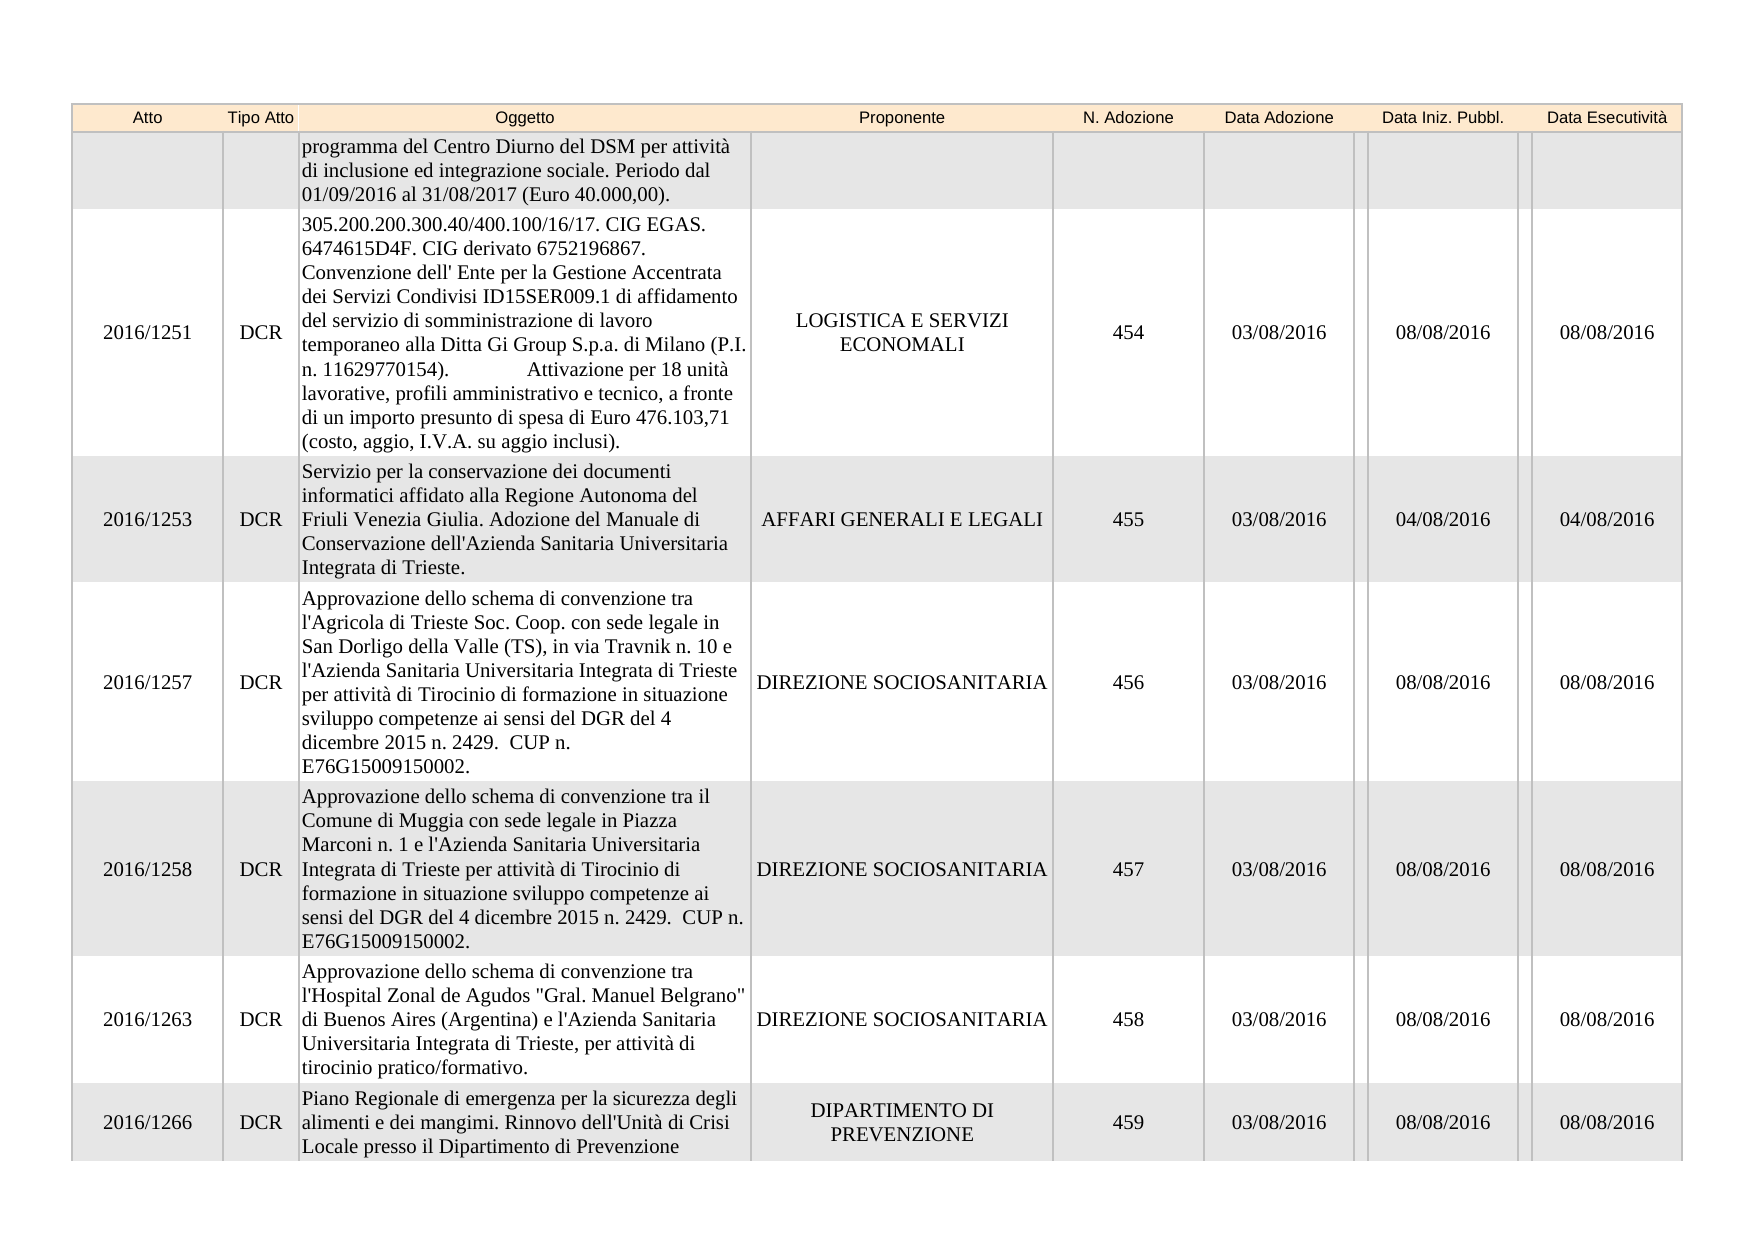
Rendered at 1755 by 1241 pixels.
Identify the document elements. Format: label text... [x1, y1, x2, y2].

table_cell [1533, 133, 1681, 209]
table_cell [1205, 133, 1353, 209]
table_header N. Adozione [1053, 105, 1204, 131]
table_cell [1369, 133, 1517, 209]
table_cell [1519, 1083, 1531, 1161]
table_cell [1519, 956, 1531, 1082]
table_cell 459 [1054, 1083, 1203, 1161]
table_header Data Iniz. Pubbl. [1368, 105, 1518, 131]
table_cell 08/08/2016 [1369, 583, 1517, 781]
table_cell 03/08/2016 [1205, 456, 1353, 582]
table_cell 03/08/2016 [1205, 1083, 1353, 1161]
table_cell DCR [224, 956, 298, 1082]
table_cell 08/08/2016 [1533, 209, 1681, 456]
table_cell 04/08/2016 [1369, 456, 1517, 582]
table_cell LOGISTICA E SERVIZI ECONOMALI [752, 209, 1052, 456]
table_cell DCR [224, 209, 298, 456]
table_cell 03/08/2016 [1205, 956, 1353, 1082]
table_cell [73, 133, 222, 209]
table_cell 03/08/2016 [1205, 209, 1353, 456]
table_header Proponente [751, 105, 1053, 131]
table_cell [1519, 583, 1531, 781]
table_cell [224, 133, 298, 209]
table_cell [1355, 1083, 1367, 1161]
table_cell DIREZIONE SOCIOSANITARIA [752, 583, 1052, 781]
table_cell 2016/1257 [73, 583, 222, 781]
table_cell 04/08/2016 [1533, 456, 1681, 582]
table_cell DCR [224, 781, 298, 956]
table_cell programma del Centro Diurno del DSM per attività di inclusione ed integrazione sociale. Periodo dal 01/09/2016 al 31/08/2017 (Euro 40.000,00). [300, 133, 750, 209]
table_cell DIPARTIMENTO DI PREVENZIONE [752, 1083, 1052, 1161]
table_cell Piano Regionale di emergenza per la sicurezza degli alimenti e dei mangimi. Rinnovo dell'Unità di Crisi Locale presso il Dipartimento di Prevenzione [300, 1083, 750, 1161]
table_header Data Adozione [1204, 105, 1354, 131]
table_cell [1519, 133, 1531, 209]
table_cell 08/08/2016 [1369, 209, 1517, 456]
table_cell DCR [224, 1083, 298, 1161]
table_cell [1355, 209, 1367, 456]
table_header Oggetto [299, 105, 751, 131]
table_cell 08/08/2016 [1369, 1083, 1517, 1161]
table_cell [1355, 133, 1367, 209]
table_cell [1355, 456, 1367, 582]
table_header Atto [73, 105, 223, 131]
table_cell 454 [1054, 209, 1203, 456]
table_cell 2016/1263 [73, 956, 222, 1082]
table_cell 305.200.200.300.40/400.100/16/17. CIG EGAS. 6474615D4F. CIG derivato 6752196867. Convenzione dell' Ente per la Gestione Accentrata dei Servizi Condivisi ID15SER009.1 di affidamento del servizio di somministrazione di lavoro temporaneo alla Ditta Gi Group S.p.a. di Milano (P.I. n. 11629770154). Attivazione per 18 unità lavorative, profili amministrativo e tecnico, a fronte di un importo presunto di spesa di Euro 476.103,71 (costo, aggio, I.V.A. su aggio inclusi). [300, 209, 750, 456]
table_cell Approvazione dello schema di convenzione tra l'Hospital Zonal de Agudos "Gral. Manuel Belgrano" di Buenos Aires (Argentina) e l'Azienda Sanitaria Universitaria Integrata di Trieste, per attività di tirocinio pratico/formativo. [300, 956, 750, 1082]
table_cell DIREZIONE SOCIOSANITARIA [752, 781, 1052, 956]
table_cell 457 [1054, 781, 1203, 956]
table_cell 08/08/2016 [1369, 781, 1517, 956]
table_cell [1355, 781, 1367, 956]
table_header [1354, 105, 1368, 131]
table_cell 2016/1251 [73, 209, 222, 456]
table_cell Approvazione dello schema di convenzione tra il Comune di Muggia con sede legale in Piazza Marconi n. 1 e l'Azienda Sanitaria Universitaria Integrata di Trieste per attività di Tirocinio di formazione in situazione sviluppo competenze ai sensi del DGR del 4 dicembre 2015 n. 2429. CUP n. E76G15009150002. [300, 781, 750, 956]
table_header [1518, 105, 1532, 131]
table_cell DIREZIONE SOCIOSANITARIA [752, 956, 1052, 1082]
table_cell [1355, 583, 1367, 781]
table_cell Approvazione dello schema di convenzione tra l'Agricola di Trieste Soc. Coop. con sede legale in San Dorligo della Valle (TS), in via Travnik n. 10 e l'Azienda Sanitaria Universitaria Integrata di Trieste per attività di Tirocinio di formazione in situazione sviluppo competenze ai sensi del DGR del 4 dicembre 2015 n. 2429. CUP n. E76G15009150002. [300, 583, 750, 781]
table_header Tipo Atto [223, 105, 298, 131]
table_cell 458 [1054, 956, 1203, 1082]
table_cell [1355, 956, 1367, 1082]
table_cell 2016/1258 [73, 781, 222, 956]
table_cell DCR [224, 583, 298, 781]
table_cell 03/08/2016 [1205, 583, 1353, 781]
table_cell 455 [1054, 456, 1203, 582]
table_cell [752, 133, 1052, 209]
table_cell Servizio per la conservazione dei documenti informatici affidato alla Regione Autonoma del Friuli Venezia Giulia. Adozione del Manuale di Conservazione dell'Azienda Sanitaria Universitaria Integrata di Trieste. [300, 456, 750, 582]
table_cell [1519, 781, 1531, 956]
table_cell AFFARI GENERALI E LEGALI [752, 456, 1052, 582]
table_cell 08/08/2016 [1533, 781, 1681, 956]
table_cell [1519, 209, 1531, 456]
table_cell 2016/1266 [73, 1083, 222, 1161]
table_cell 08/08/2016 [1369, 956, 1517, 1082]
table_cell 08/08/2016 [1533, 1083, 1681, 1161]
table_cell DCR [224, 456, 298, 582]
table_cell 08/08/2016 [1533, 956, 1681, 1082]
table_cell 03/08/2016 [1205, 781, 1353, 956]
table_cell [1519, 456, 1531, 582]
table_header Data Esecutività [1532, 105, 1681, 131]
table_cell 456 [1054, 583, 1203, 781]
table_cell [1054, 133, 1203, 209]
table_cell 08/08/2016 [1533, 583, 1681, 781]
table_cell 2016/1253 [73, 456, 222, 582]
